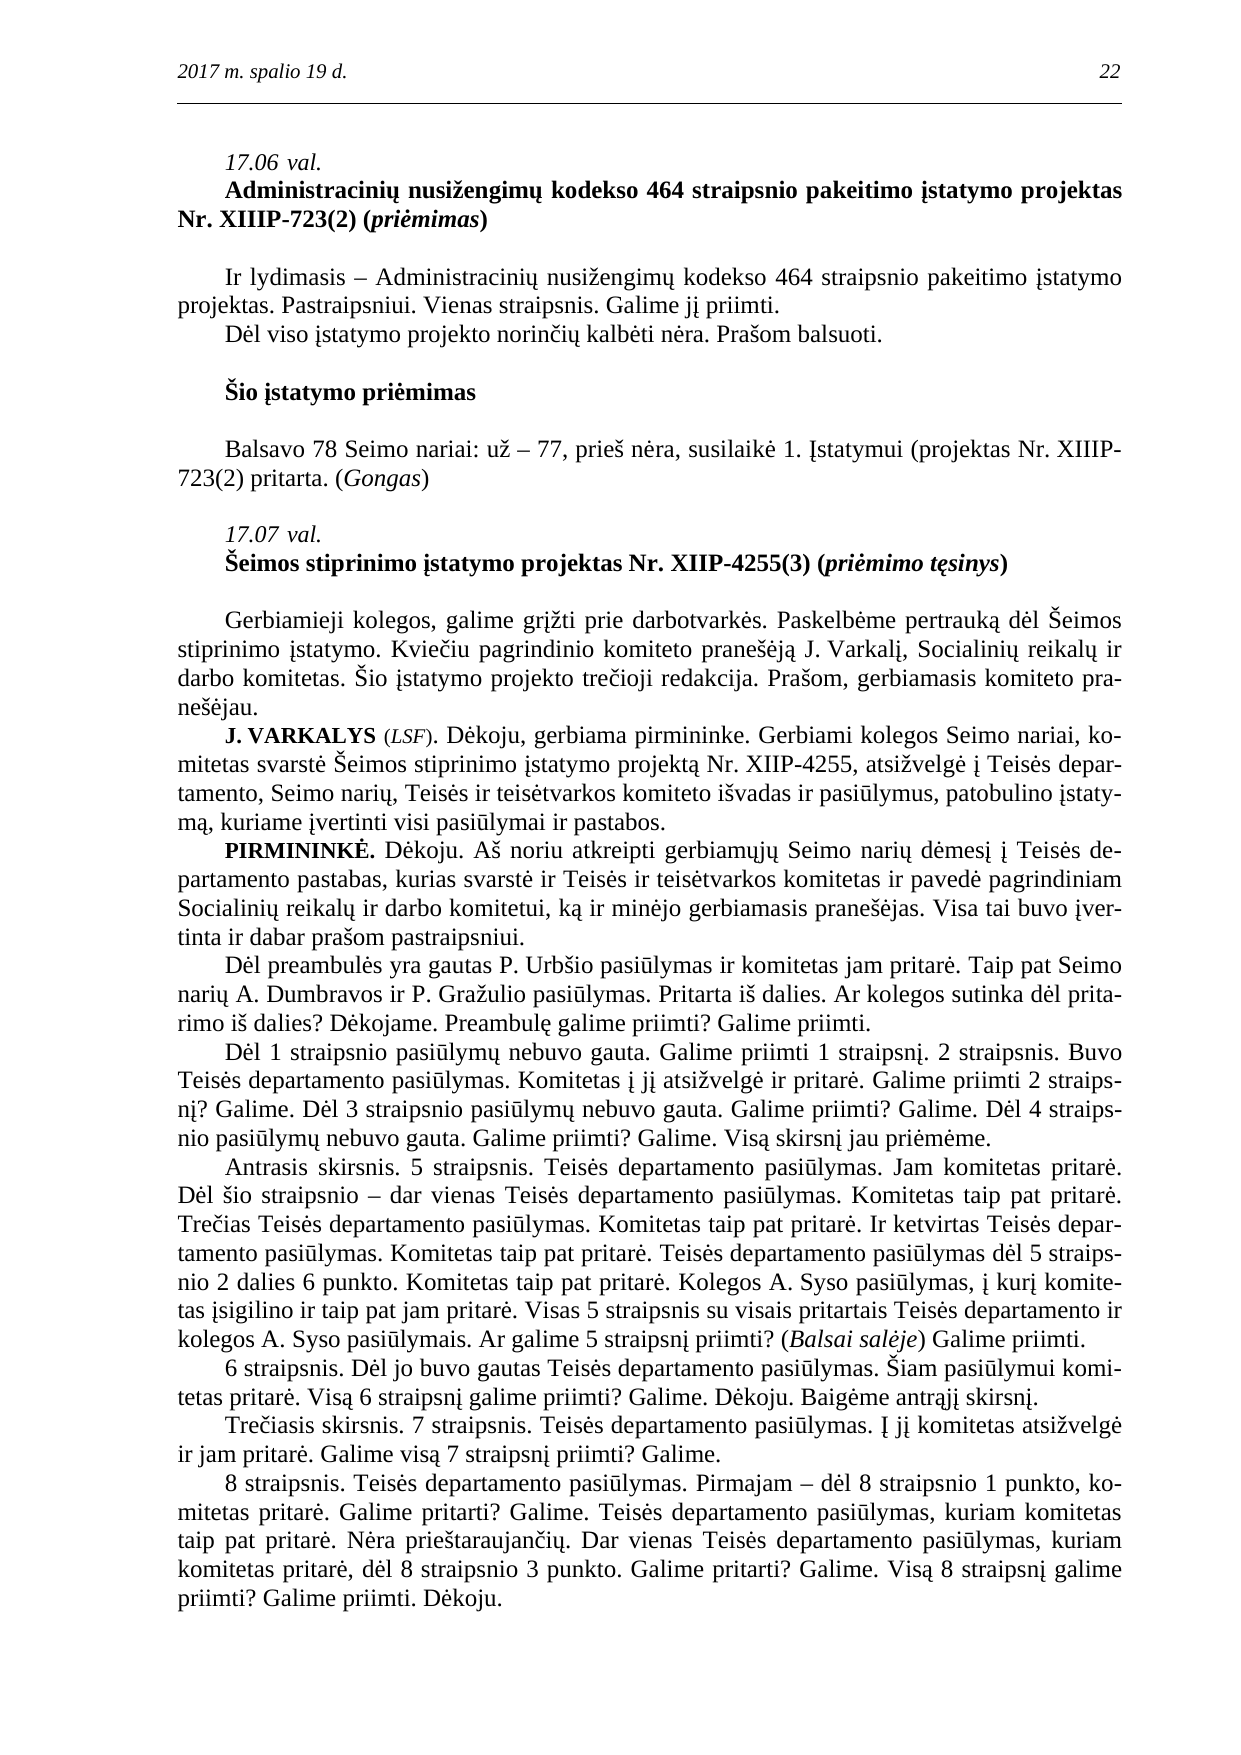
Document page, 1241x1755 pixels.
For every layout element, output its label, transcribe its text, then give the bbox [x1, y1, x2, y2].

text Ad­mi­nist­ra­ci­nių nu­si­žen­gi­mų ko­dek­so 464 straips­nio pa­kei­ti­mo įsta­ty­mo pro­jek­tas Nr. XIIIP-723(2) (pri­ėmi­mas) [177, 175, 1122, 233]
text Tre­čia­sis skir­snis. 7 straips­nis. Tei­sės de­par­ta­men­to pa­siū­ly­mas. Į jį ko­mi­te­tas at­si­žvel­gė ir jam pri­ta­rė. Ga­li­me vi­są 7 straips­nį pri­im­ti? Ga­li­me. [177, 1410, 1122, 1468]
text 17.07 val. [224, 520, 1122, 548]
text J. VARKALYS (LSF). Dė­ko­ju, ger­bia­ma pir­mi­nin­ke. Ger­bia­mi ko­le­gos Sei­mo na­riai, ko­mi­te­tas svars­tė Šei­mos stip­ri­ni­mo įsta­ty­mo pro­jek­tą Nr. XIIP-4255, at­si­žvel­gė į Tei­sės de­par­ta­men­to, Sei­mo na­rių, Tei­sės ir tei­sėt­var­kos ko­mi­te­to iš­va­das ir pa­siū­ly­mus, pa­to­bu­li­no įsta­ty­mą, ku­ria­me įver­tin­ti vi­si pa­siū­ly­mai ir pa­sta­bos. [177, 720, 1122, 835]
text 17.06 val. [224, 148, 1122, 175]
text Ir ly­di­ma­sis – Ad­mi­nist­ra­ci­nių nu­si­žen­gi­mų ko­dek­so 464 straips­nio pa­kei­ti­mo įsta­ty­mo pro­jek­tas. Pa­straips­niui. Vie­nas straips­nis. Ga­li­me jį pri­im­ti. [177, 262, 1122, 319]
text Dėl vi­so įsta­ty­mo pro­jek­to no­rin­čių kal­bė­ti nė­ra. Pra­šom bal­suo­ti. [177, 319, 1122, 348]
text Dėl pre­am­bu­lės yra gau­tas P. Urb­šio pa­siū­ly­mas ir ko­mi­te­tas jam pri­ta­rė. Taip pat Sei­mo na­rių A. Dumb­ra­vos ir P. Gra­žu­lio pa­siū­ly­mas. Pri­tar­ta iš da­lies. Ar ko­le­gos su­tin­ka dėl pri­ta­ri­mo iš da­lies? Dė­ko­ja­me. Pre­am­bu­lę ga­li­me pri­im­ti? Ga­li­me pri­im­ti. [177, 950, 1122, 1037]
text Ant­ra­sis skir­snis. 5 straips­nis. Tei­sės de­par­ta­men­to pa­siū­ly­mas. Jam ko­mi­te­tas pri­ta­rė. Dėl šio straips­nio – dar vie­nas Tei­sės de­par­ta­men­to pa­siū­ly­mas. Ko­mi­te­tas taip pat pri­ta­rė. Tre­čias Tei­sės de­par­ta­men­to pa­siū­ly­mas. Ko­mi­te­tas taip pat pri­ta­rė. Ir ket­vir­tas Tei­sės de­par­ta­men­to pa­siū­ly­mas. Ko­mi­te­tas taip pat pri­ta­rė. Tei­sės de­par­ta­men­to pa­siū­ly­mas dėl 5 straips­nio 2 da­lies 6 punk­to. Ko­mi­te­tas taip pat pri­ta­rė. Ko­le­gos A. Sy­so pa­siū­ly­mas, į ku­rį ko­mi­te­tas įsi­gi­li­no ir taip pat jam pri­ta­rė. Vi­sas 5 straips­nis su vi­sais pri­tar­tais Tei­sės de­par­ta­men­to ir ko­le­gos A. Sy­so pa­siū­ly­mais. Ar ga­li­me 5 straips­nį pri­im­ti? (Bal­sai sa­lė­je) Ga­li­me pri­im­ti. [177, 1152, 1122, 1353]
text Ger­bia­mie­ji ko­le­gos, ga­li­me grįž­ti prie dar­bo­tvarkės. Pa­skel­bė­me per­trau­ką dėl Šei­mos stip­ri­ni­mo įsta­ty­mo. Kvie­čiu pa­grin­di­nio ko­mi­te­to pra­ne­šė­ją J. Var­ka­lį, So­cia­li­nių rei­ka­lų ir dar­bo ko­mi­te­tas. Šio įsta­ty­mo pro­jek­to tre­čio­ji re­dak­ci­ja. Pra­šom, ger­bia­ma­sis ko­mi­te­to pra­ne­šė­jau. [177, 605, 1122, 720]
text Dėl 1 straips­nio pa­siū­ly­mų ne­bu­vo gau­ta. Ga­li­me pri­im­ti 1 straips­nį. 2 straips­nis. Bu­vo Tei­sės de­par­ta­men­to pa­siū­ly­mas. Ko­mi­te­tas į jį at­si­žvel­gė ir pri­ta­rė. Ga­li­me pri­im­ti 2 straips­nį? Ga­li­me. Dėl 3 straips­nio pa­siū­ly­mų ne­bu­vo gau­ta. Ga­li­me pri­im­ti? Ga­li­me. Dėl 4 straips­nio pa­siū­ly­mų ne­bu­vo gau­ta. Ga­li­me pri­im­ti? Ga­li­me. Vi­są skir­snį jau pri­ėmė­me. [177, 1037, 1122, 1152]
text PIRMININKĖ. Dė­ko­ju. Aš no­riu at­kreip­ti ger­bia­mų­jų Sei­mo na­rių dė­me­sį į Tei­sės de­par­ta­men­to pa­sta­bas, ku­rias svars­tė ir Tei­sės ir tei­sėt­var­kos ko­mi­te­tas ir pa­ve­dė pa­grin­di­niam So­cia­li­nių rei­ka­lų ir dar­bo ko­mi­te­tui, ką ir mi­nė­jo ger­bia­ma­sis pra­ne­šė­jas. Vi­sa tai bu­vo įver­tin­ta ir da­bar pra­šom pa­straips­niui. [177, 835, 1122, 950]
text Bal­sa­vo 78 Sei­mo na­riai: už – 77, prieš nė­ra, su­si­lai­kė 1. Įsta­ty­mui (pro­jek­tas Nr. XIIIP-723(2) pri­tar­ta. (Gon­gas) [177, 434, 1122, 492]
text 8 straips­nis. Tei­sės de­par­ta­men­to pa­siū­ly­mas. Pir­ma­jam – dėl 8 straips­nio 1 punk­to, ko­mi­te­tas pri­ta­rė. Ga­li­me pri­tar­ti? Ga­li­me. Tei­sės de­par­ta­men­to pa­siū­ly­mas, ku­riam ko­mi­te­tas taip pat pri­ta­rė. Nė­ra prieš­ta­rau­jan­čių. Dar vie­nas Tei­sės de­par­ta­men­to pa­siū­ly­mas, ku­riam ko­mi­te­tas pri­ta­rė, dėl 8 straips­nio 3 punk­to. Ga­li­me pri­tar­ti? Ga­li­me. Vi­są 8 straips­nį ga­li­me pri­im­ti? Ga­li­me pri­im­ti. Dė­ko­ju. [177, 1468, 1122, 1612]
text 6 straips­nis. Dėl jo bu­vo gau­tas Tei­sės de­par­ta­men­to pa­siū­ly­mas. Šiam pa­siū­ly­mui ko­mi­te­tas pri­ta­rė. Vi­są 6 straips­nį ga­li­me pri­im­ti? Ga­li­me. Dė­ko­ju. Bai­gė­me ant­rą­jį skir­snį. [177, 1353, 1122, 1410]
text Šei­mos stip­ri­ni­mo įsta­ty­mo pro­jek­tas Nr. XIIP-4255(3) (pri­ėmi­mo tę­si­nys) [177, 548, 1122, 577]
text Šio įsta­ty­mo pri­ėmi­mas [177, 377, 1122, 405]
